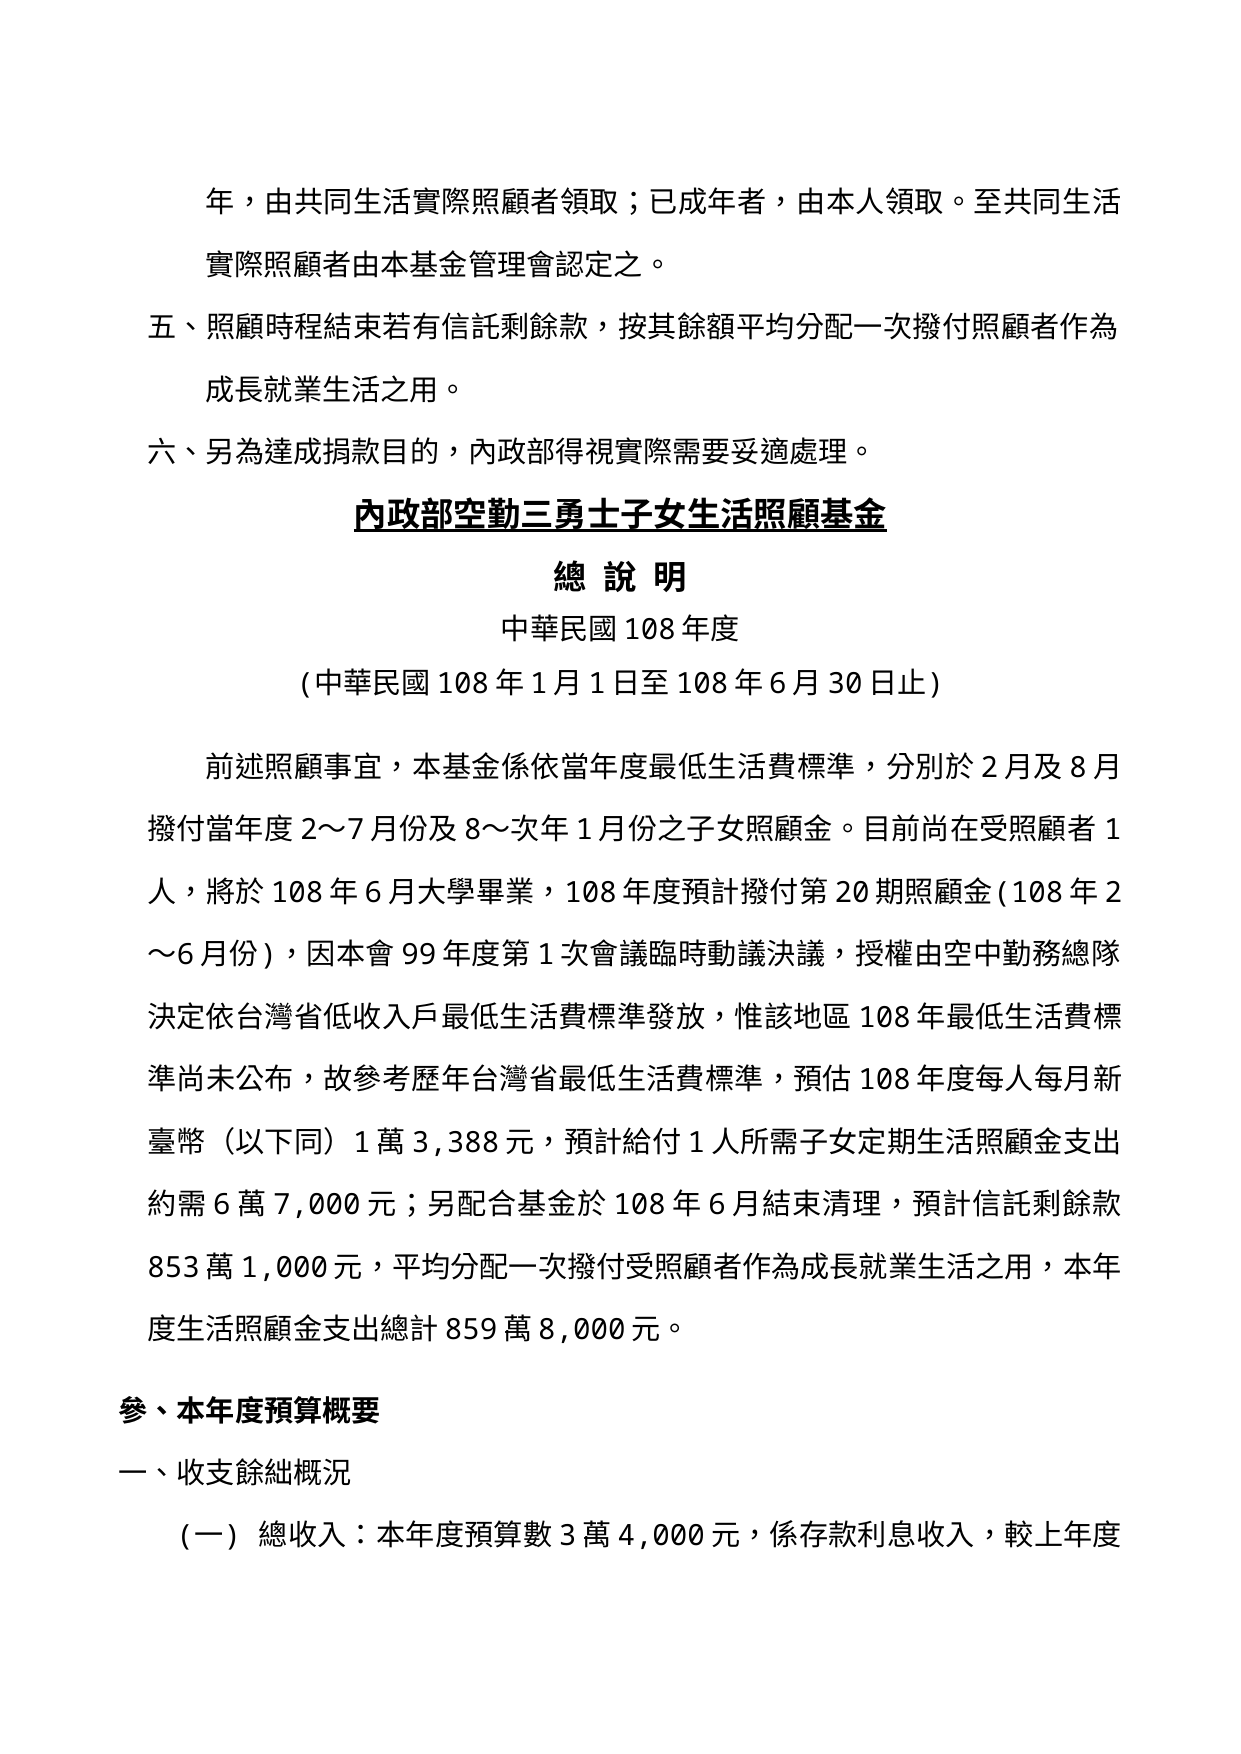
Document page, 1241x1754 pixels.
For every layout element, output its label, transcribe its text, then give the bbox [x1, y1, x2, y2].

text 內政部空勤三勇士子女生活照顧基金 [118, 471, 1122, 533]
text 前述照顧事宜，本基金係依當年度最低生活費標準，分別於2月及8月撥付當年度2～7月份及8～次年1月份之子女照顧金。目前尚在受照顧者1人，將於108年6月大學畢業，108年度預計撥付第20期照顧金(108年2～6月份)，因本會99年度第1次會議臨時動議決議，授權由空中勤務總隊決定依台灣省低收入戶最低生活費標準發放，惟該地區108年最低生活費標準尚未公布，故參考歷年台灣省最低生活費標準，預估108年度每人每月新臺幣（以下同）1萬3,388元，預計給付1人所需子女定期生活照顧金支出約需6萬7,000元；另配合基金於108年6月結束清理，預計信託剩餘款853萬1,000元，平均分配一次撥付受照顧者作為成長就業生活之用，本年度生活照顧金支出總計859萬8,000元。 [147, 723, 1122, 1348]
text 一、收支餘絀概況 [118, 1429, 1122, 1492]
text (一) 總收入：本年度預算數3萬4,000元，係存款利息收入，較上年度 [176, 1492, 1122, 1554]
text 總 說 明 [118, 533, 1122, 596]
text 六、另為達成捐款目的，內政部得視實際需要妥適處理。 [118, 408, 1122, 471]
text 中華民國108年度 [118, 596, 1122, 650]
text 五、照顧時程結束若有信託剩餘款，按其餘額平均分配一次撥付照顧者作為成長就業生活之用。 [147, 283, 1122, 408]
text 年，由共同生活實際照顧者領取；已成年者，由本人領取。至共同生活實際照顧者由本基金管理會認定之。 [147, 158, 1122, 283]
text (中華民國108年1月1日至108年6月30日止) [118, 650, 1122, 704]
text 參、本年度預算概要 [118, 1367, 1122, 1429]
